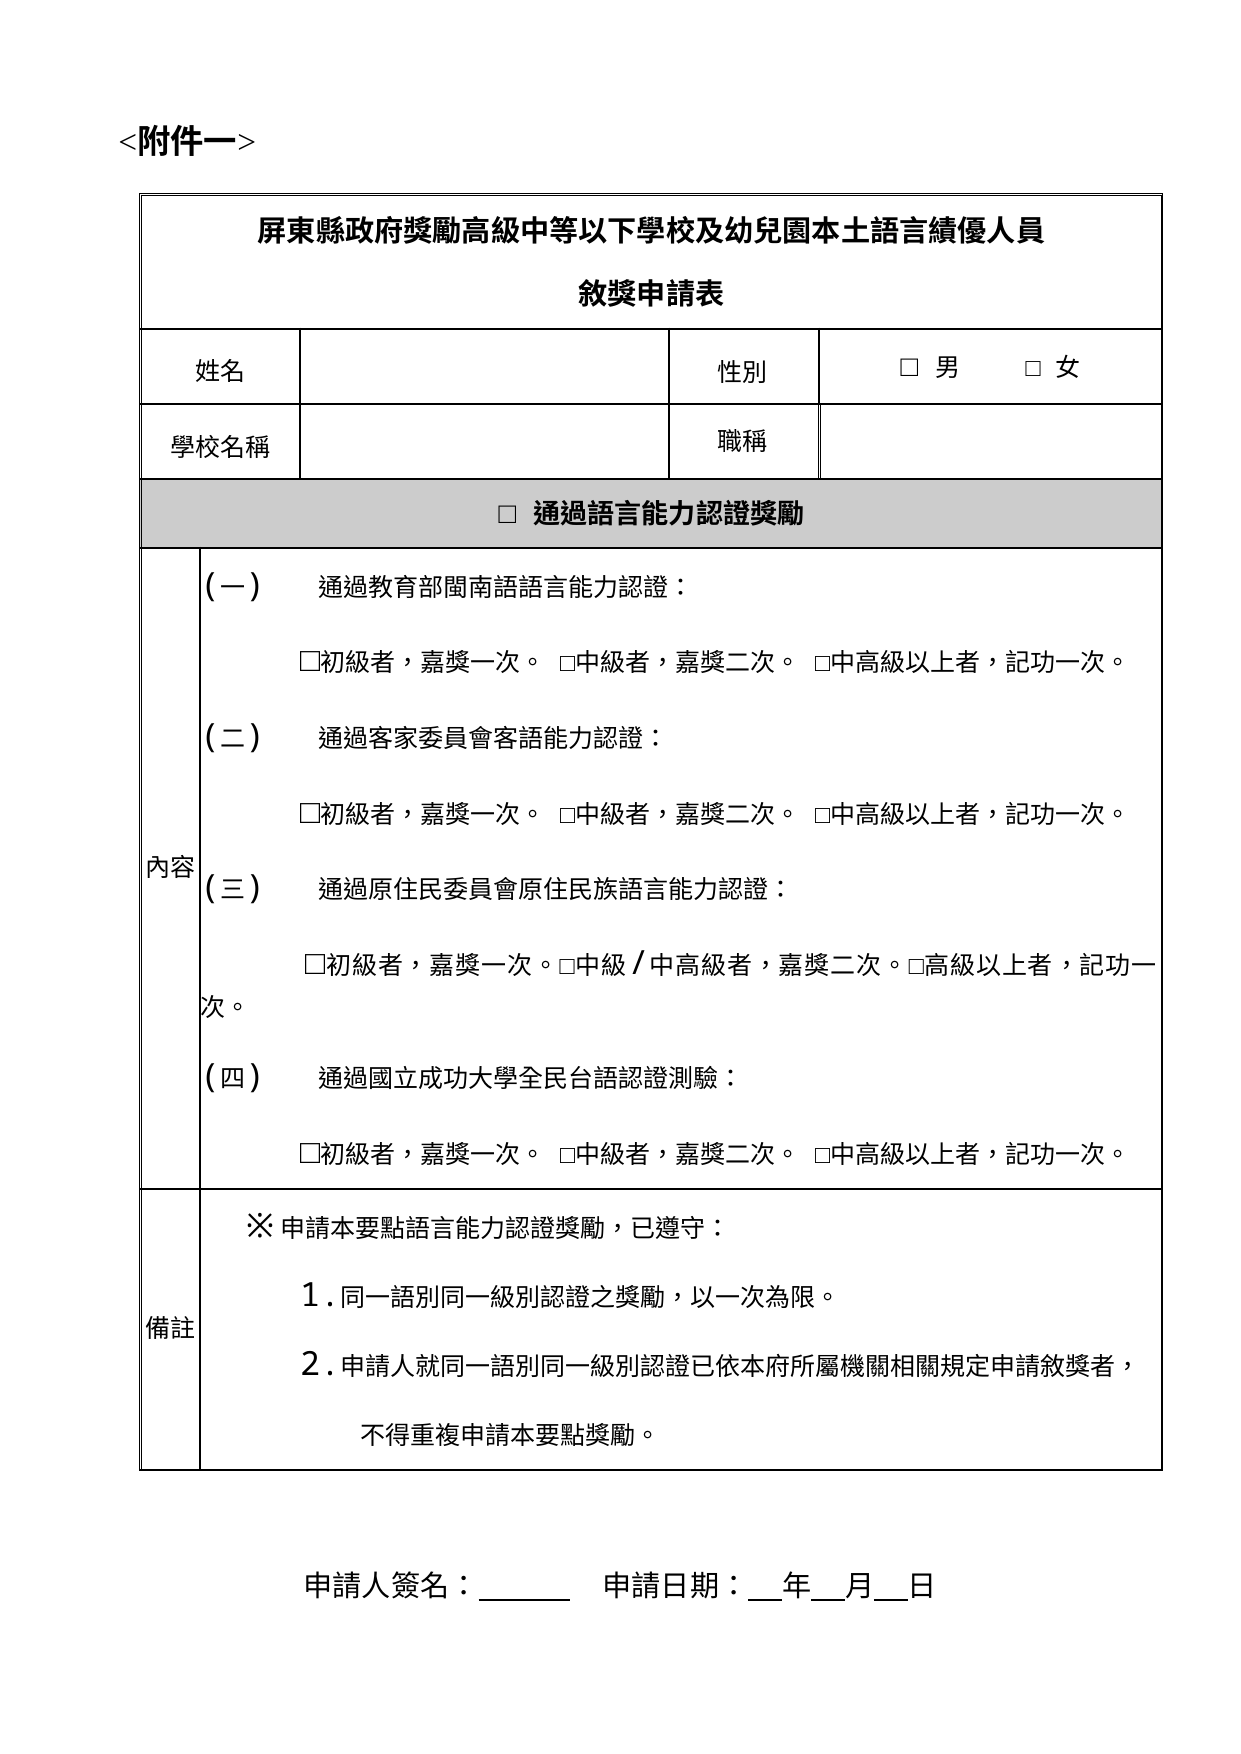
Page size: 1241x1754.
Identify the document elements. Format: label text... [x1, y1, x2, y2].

table_cell 學校名稱 [142, 405, 299, 478]
table_cell [140, 1471, 200, 1476]
table_cell [301, 330, 668, 403]
table_cell □ 男 □ 女 [820, 330, 1161, 403]
table_cell 內容 [142, 549, 199, 1188]
table_cell 性別 [670, 330, 818, 403]
table_cell ※申請本要點語言能力認證獎勵，已遵守： 1.同一語別同一級別認證之獎勵，以一次為限。 2.申請人就同一語別同一級別認證已依本府所屬機關相關規定申請敘獎者， 不得重複申請本要點獎勵。 [201, 1190, 1161, 1469]
table_cell □ 通過語言能力認證獎勵 [142, 480, 1161, 547]
table_cell [301, 405, 668, 478]
table_cell [821, 405, 1161, 478]
table_cell [669, 1471, 819, 1476]
table_cell 姓名 [142, 330, 299, 403]
table_header 屏東縣政府獎勵高級中等以下學校及幼兒園本土語言績優人員 敘獎申請表 [142, 196, 1161, 327]
table_cell (一) 通過教育部閩南語語言能力認證： □初級者，嘉獎一次。 □中級者，嘉獎二次。 □中高級以上者，記功一次。 (二) 通過客家委員會客語能力認證： □初級者，嘉獎一次。 □中級者，嘉獎二次。 □中高級以上者，記功一次。 (三) 通過原住民委員會原住民族語言能力認證： □初級者，嘉獎一次。□中級/中高級者，嘉獎二次。□高級以上者，記功一次。 (四) 通過國立成功大學全民台語認證測驗： □初級者，嘉獎一次。 □中級者，嘉獎二次。 □中高級以上者，記功一次。 [201, 549, 1161, 1188]
text <附件一> [118, 118, 1122, 163]
table_cell [300, 1471, 669, 1476]
table_cell 備註 [142, 1190, 199, 1469]
text 申請人簽名： 申請日期： 年 月 日 [118, 1563, 1122, 1605]
table_cell [819, 1471, 1162, 1476]
table_cell [200, 1471, 300, 1476]
table_cell 職稱 [670, 405, 818, 478]
